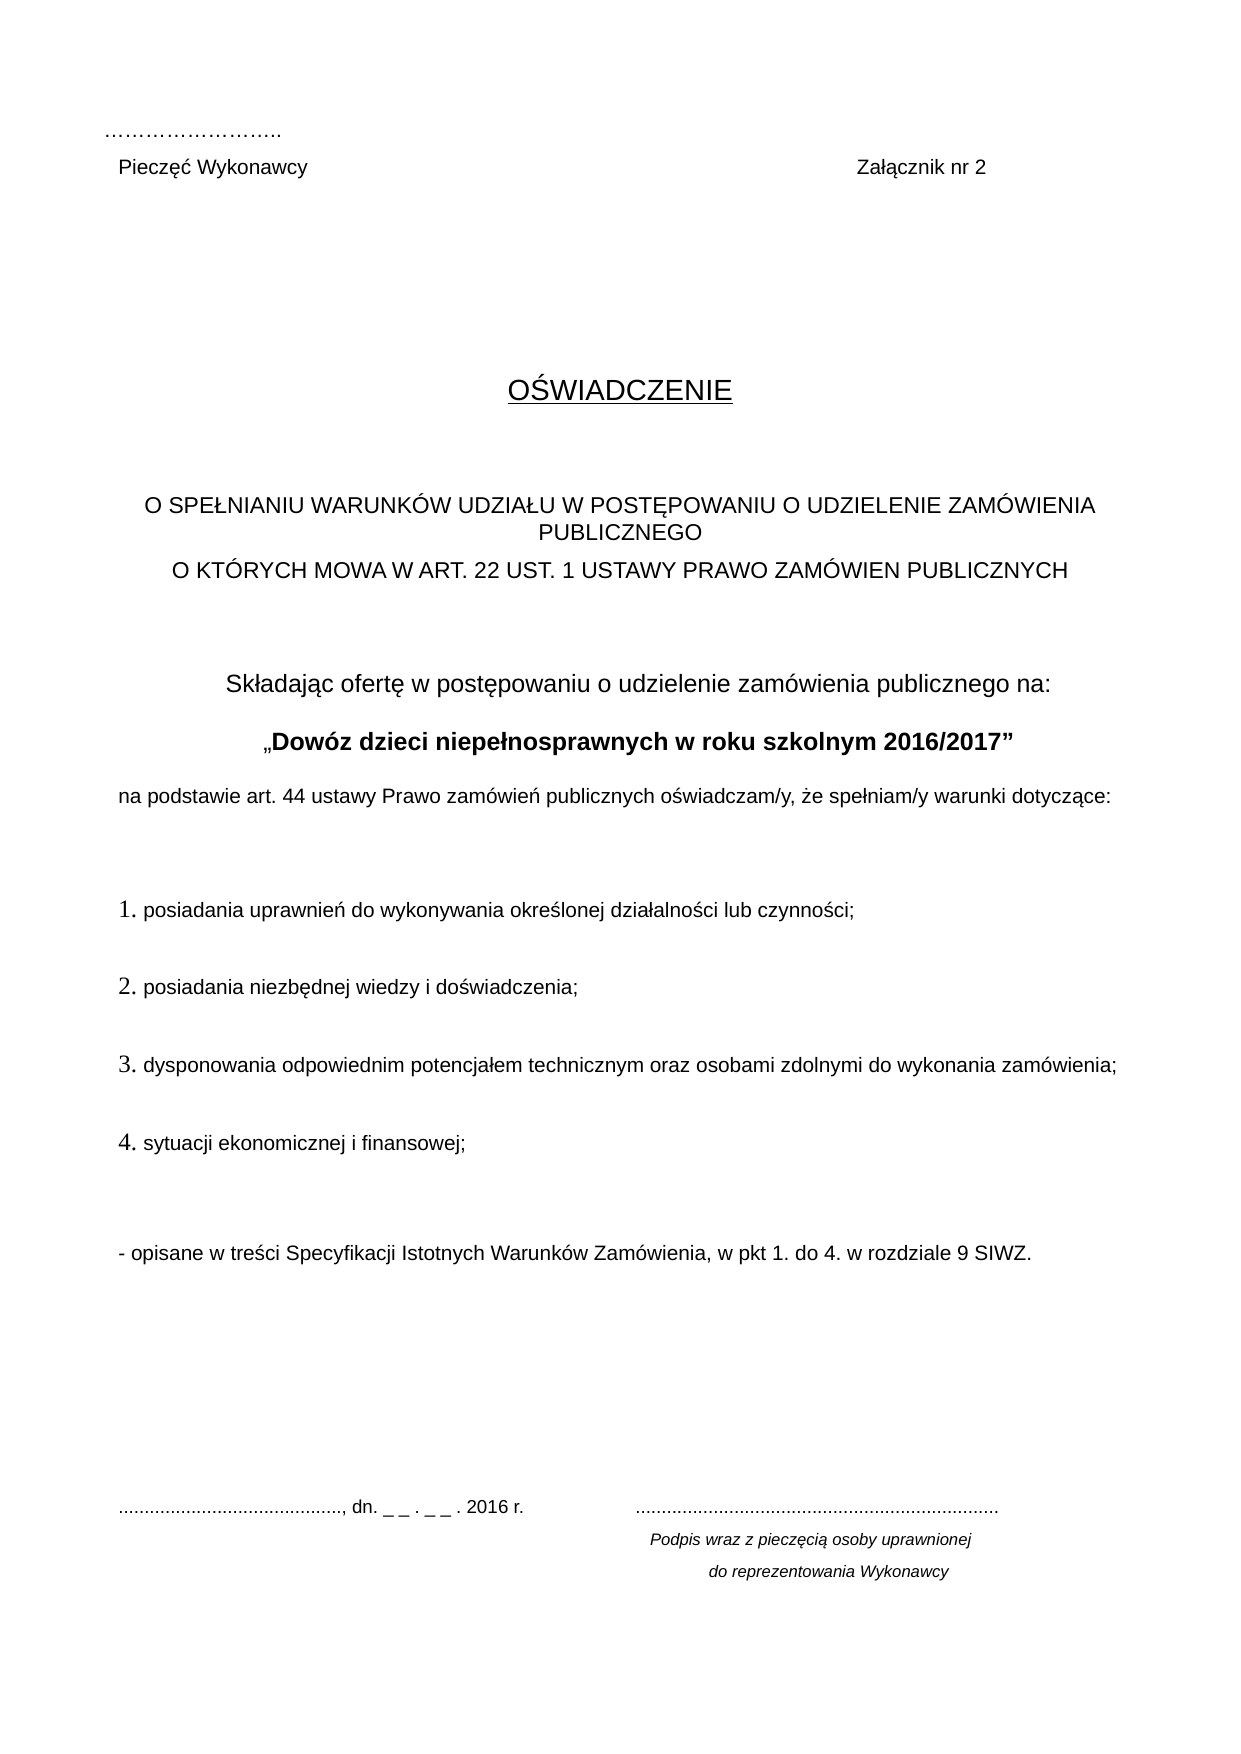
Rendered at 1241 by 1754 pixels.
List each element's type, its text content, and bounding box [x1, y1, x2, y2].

text „Dowóz dzieci niepełnosprawnych w roku szkolnym 2016/2017” [156, 698, 1122, 756]
text O SPEŁNIANIU WARUNKÓW UDZIAŁU W POSTĘPOWANIU O UDZIELENIE ZAMÓWIENIA PUBLICZNEGO [118, 492, 1122, 545]
text O KTÓRYCH MOWA W ART. 22 UST. 1 USTAWY PRAWO ZAMÓWIEN PUBLICZNYCH [118, 557, 1122, 584]
list sytuacji ekonomicznej i finansowej; [118, 1127, 1122, 1156]
text do reprezentowania Wykonawcy [650, 1562, 1122, 1581]
list posiadania uprawnień do wykonywania określonej działalności lub czynności; [118, 894, 1122, 922]
text …………………….. [103, 118, 1122, 142]
list dysponowania odpowiednim potencjałem technicznym oraz osobami zdolnymi do wykonania zamówienia; [118, 1049, 1122, 1078]
text Pieczęć Wykonawcy Załącznik nr 2 [118, 154, 1122, 178]
text Podpis wraz z pieczęcią osoby uprawnionej [650, 1530, 1122, 1549]
text - opisane w treści Specyfikacji Istotnych Warunków Zamówienia, w pkt 1. do 4. w rozdziale 9 SIWZ. [118, 1241, 1122, 1265]
text ..........................................., dn. _ _ . _ _ . 2016 r. ...................................................................... [118, 1496, 1122, 1518]
text na podstawie art. 44 ustawy Prawo zamówień publicznych oświadczam/y, że spełniam/y warunki dotyczące: [118, 784, 1122, 808]
text OŚWIADCZENIE [118, 373, 1122, 407]
text Składając ofertę w postępowaniu o udzielenie zamówienia publicznego na: [156, 669, 1122, 698]
list posiadania niezbędnej wiedzy i doświadczenia; [118, 971, 1122, 1000]
